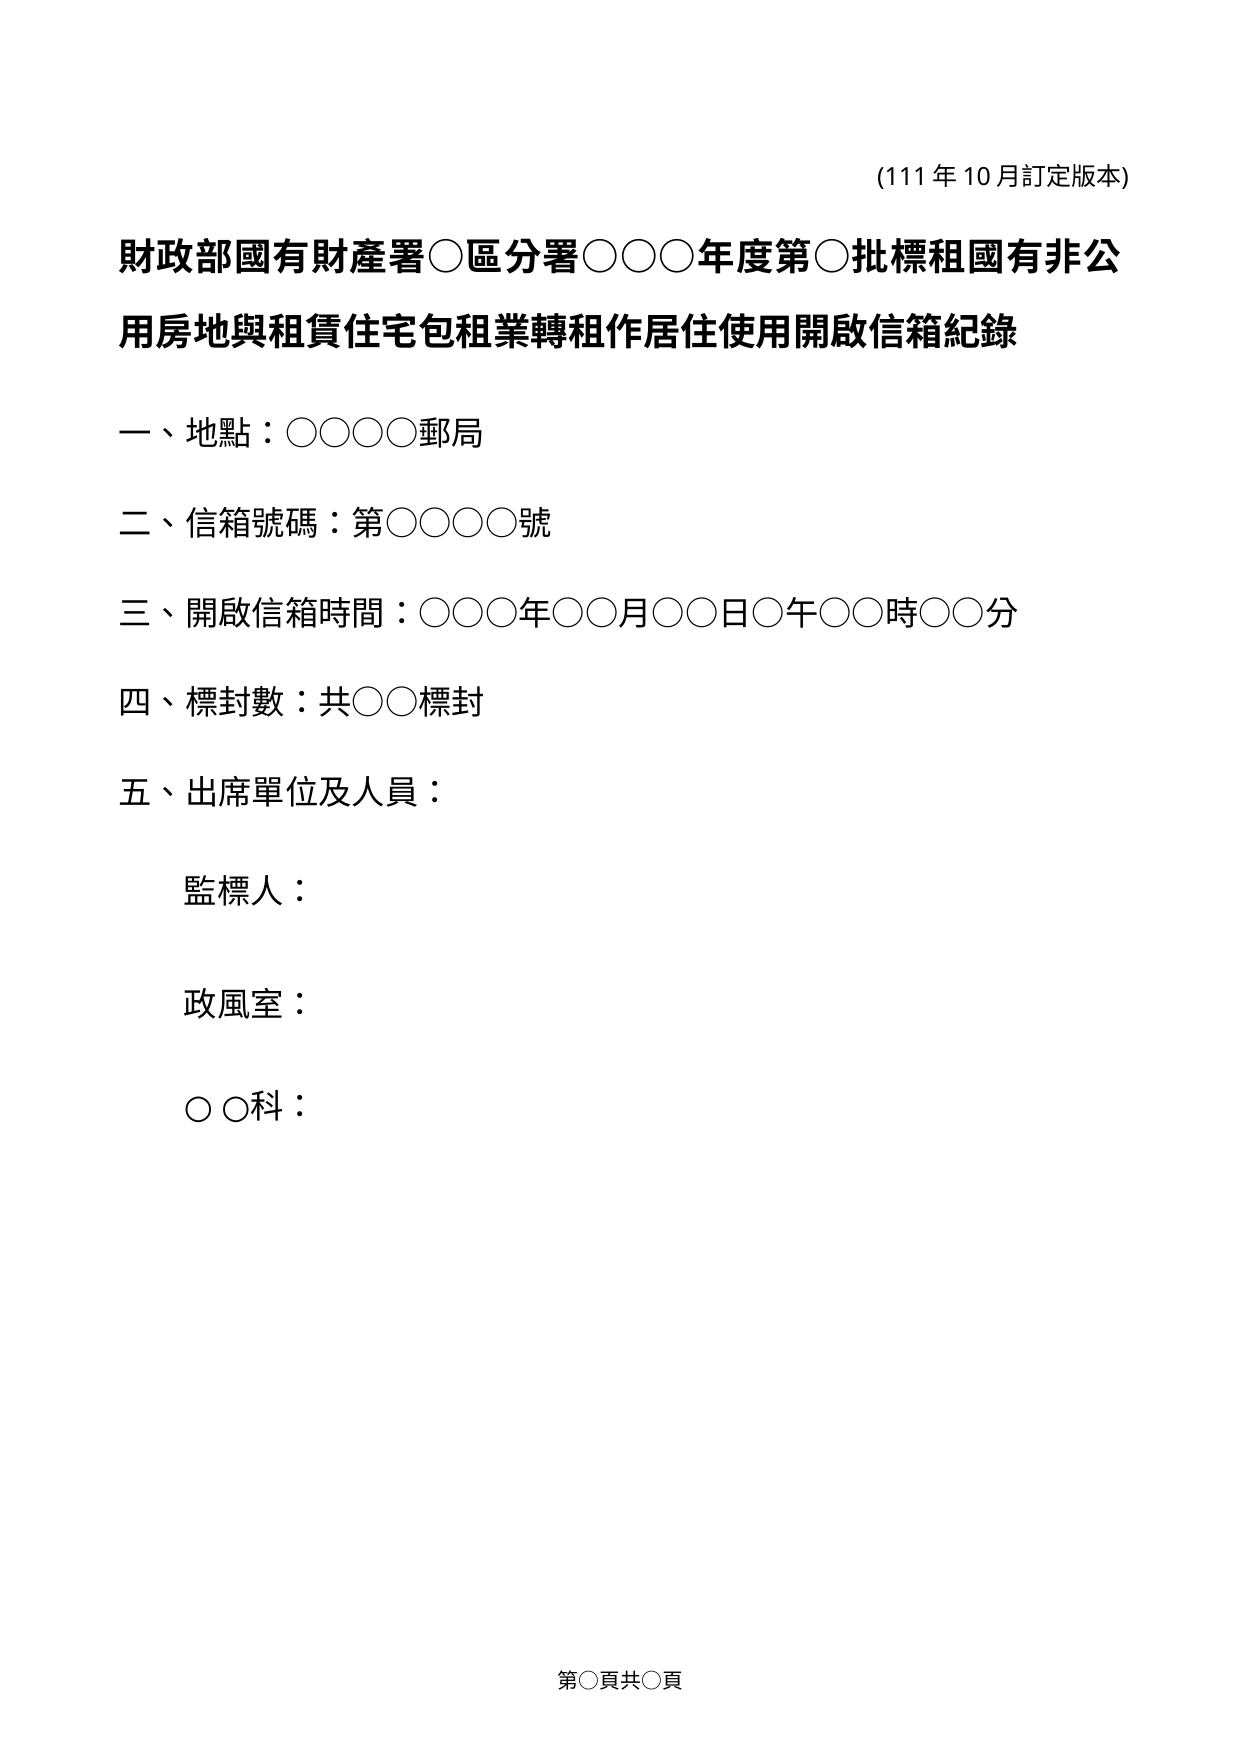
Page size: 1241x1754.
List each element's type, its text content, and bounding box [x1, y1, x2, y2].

text 一、地點：○○○○郵局 [118, 404, 1118, 456]
text 政風室： [184, 964, 1122, 1039]
text 五、出席單位及人員： [118, 762, 1122, 814]
text 監標人： [184, 852, 1122, 927]
text 四、標封數：共○○標封 [118, 673, 1122, 725]
text 財政部國有財產署○區分署○○○年度第○批標租國有非公用房地與租賃住宅包租業轉租作居住使用開啟信箱紀錄 [118, 217, 1122, 367]
text 二、信箱號碼：第○○○○號 [118, 494, 1122, 546]
list ○科： [184, 1077, 1122, 1129]
text 三、開啟信箱時間：○○○年○○月○○日○午○○時○○分 [118, 583, 1122, 635]
text (111年10月訂定版本) [877, 156, 1141, 192]
